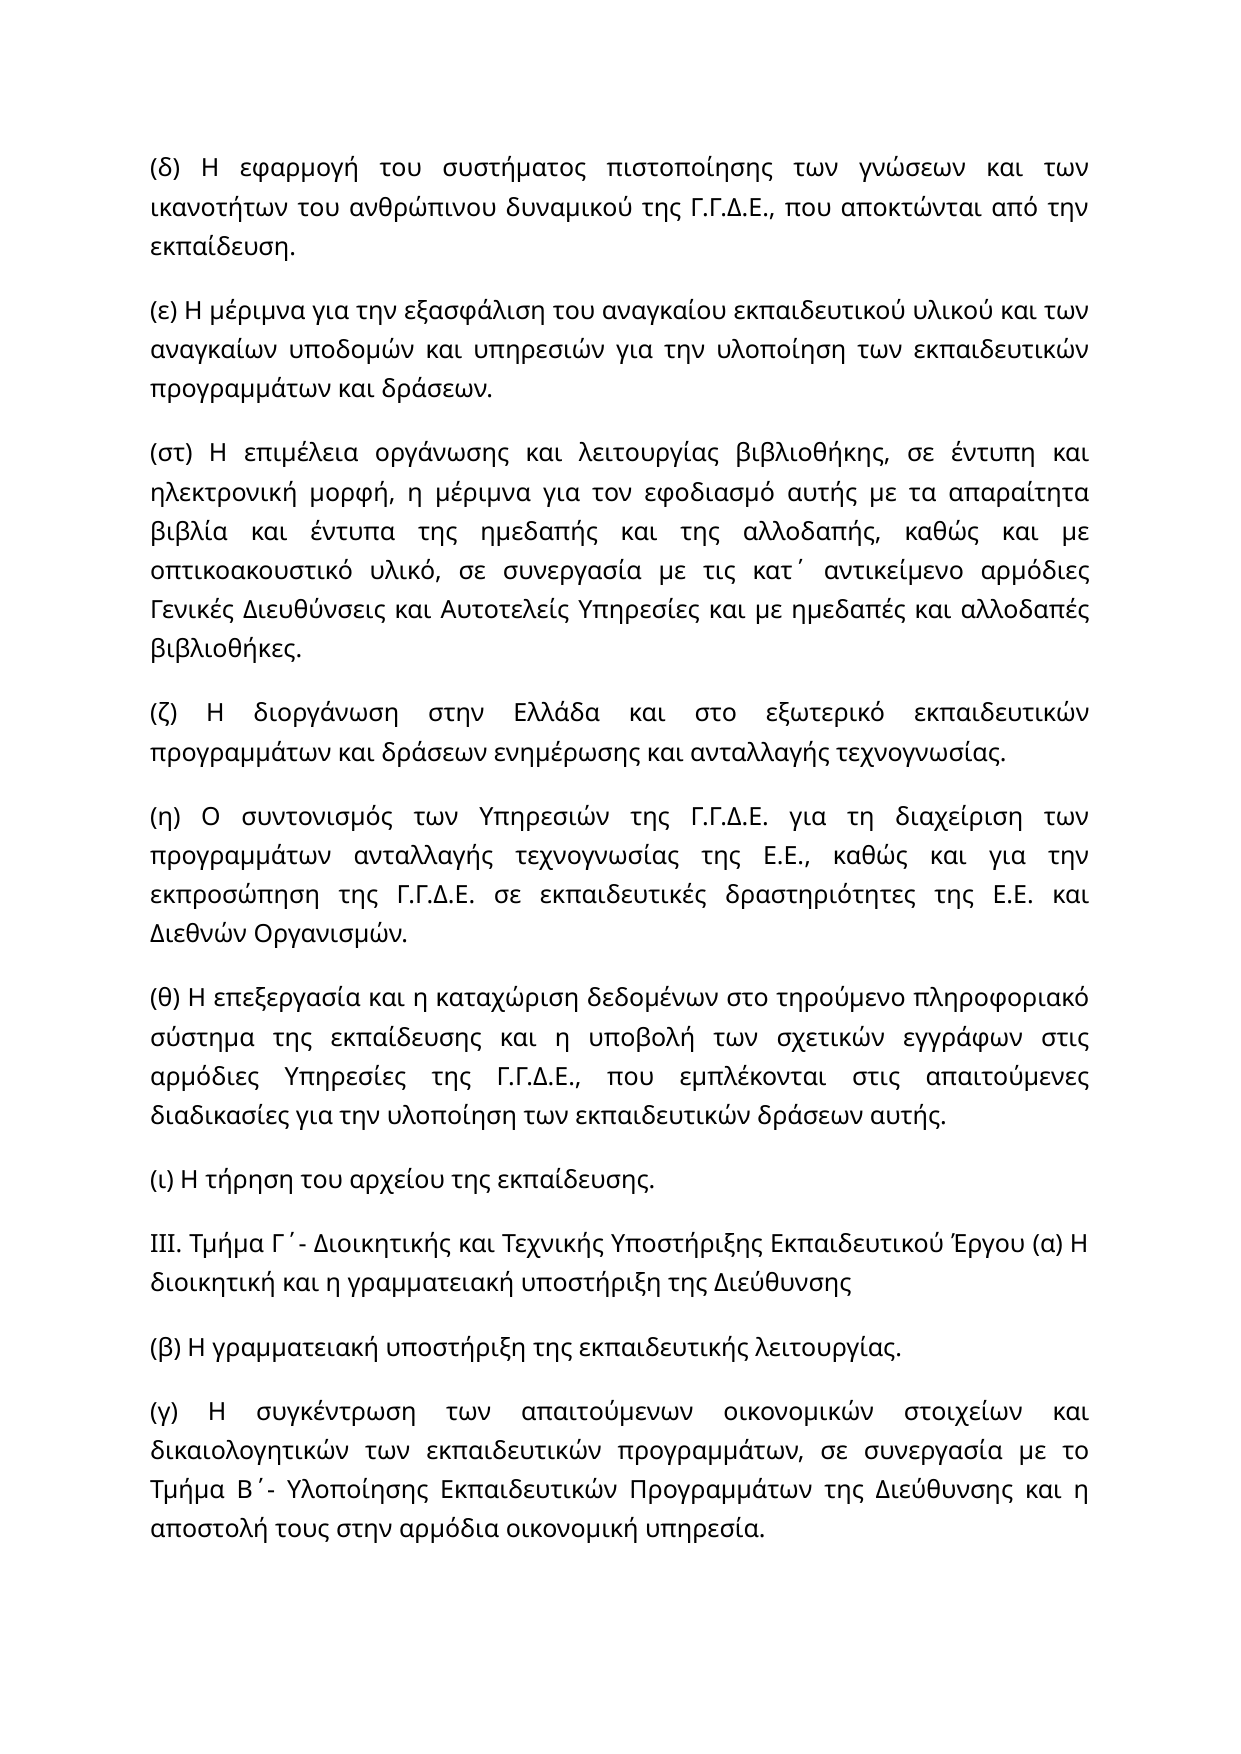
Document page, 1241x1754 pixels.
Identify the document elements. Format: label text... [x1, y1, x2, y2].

text (στ) Η επιμέλεια οργάνωσης και λειτουργίας βιβλιοθήκης, σε έντυπη και ηλεκτρονική μορφή, η μέριμνα για τον εφοδιασμό αυτής με τα απαραίτητα βιβλία και έντυπα της ημεδαπής και της αλλοδαπής, καθώς και με οπτικοακουστικό υλικό, σε συνεργασία με τις κατ΄ αντικείμενο αρμόδιες Γενικές Διευθύνσεις και Αυτοτελείς Υπηρεσίες και με ημεδαπές και αλλοδαπές βιβλιοθήκες. [150, 435, 1090, 665]
text (β) Η γραμματειακή υποστήριξη της εκπαιδευτικής λειτουργίας. [150, 1329, 1090, 1363]
text ΙΙΙ. Τμήμα Γ΄- Διοικητικής και Τεχνικής Υποστήριξης Εκπαιδευτικού Έργου (α) Η διοικητική και η γραμματειακή υποστήριξη της Διεύθυνσης [150, 1226, 1090, 1299]
text (ε) Η μέριμνα για την εξασφάλιση του αναγκαίου εκπαιδευτικού υλικού και των αναγκαίων υποδομών και υπηρεσιών για την υλοποίηση των εκπαιδευτικών προγραμμάτων και δράσεων. [150, 292, 1090, 405]
text (ι) Η τήρηση του αρχείου της εκπαίδευσης. [150, 1162, 1090, 1196]
text (η) Ο συντονισμός των Υπηρεσιών της Γ.Γ.Δ.Ε. για τη διαχείριση των προγραμμάτων ανταλλαγής τεχνογνωσίας της Ε.Ε., καθώς και για την εκπροσώπηση της Γ.Γ.Δ.Ε. σε εκπαιδευτικές δραστηριότητες της Ε.Ε. και Διεθνών Οργανισμών. [150, 798, 1090, 950]
text (θ) Η επεξεργασία και η καταχώριση δεδομένων στο τηρούμενο πληροφοριακό σύστημα της εκπαίδευσης και η υποβολή των σχετικών εγγράφων στις αρμόδιες Υπηρεσίες της Γ.Γ.Δ.Ε., που εμπλέκονται στις απαιτούμενες διαδικασίες για την υλοποίηση των εκπαιδευτικών δράσεων αυτής. [150, 980, 1090, 1132]
text (δ) Η εφαρμογή του συστήματος πιστοποίησης των γνώσεων και των ικανοτήτων του ανθρώπινου δυναμικού της Γ.Γ.Δ.Ε., που αποκτώνται από την εκπαίδευση. [150, 150, 1090, 262]
text (ζ) Η διοργάνωση στην Ελλάδα και στο εξωτερικό εκπαιδευτικών προγραμμάτων και δράσεων ενημέρωσης και ανταλλαγής τεχνογνωσίας. [150, 695, 1090, 768]
text (γ) Η συγκέντρωση των απαιτούμενων οικονομικών στοιχείων και δικαιολογητικών των εκπαιδευτικών προγραμμάτων, σε συνεργασία με το Τμήμα Β΄- Υλοποίησης Εκπαιδευτικών Προγραμμάτων της Διεύθυνσης και η αποστολή τους στην αρμόδια οικονομική υπηρεσία. [150, 1393, 1090, 1545]
